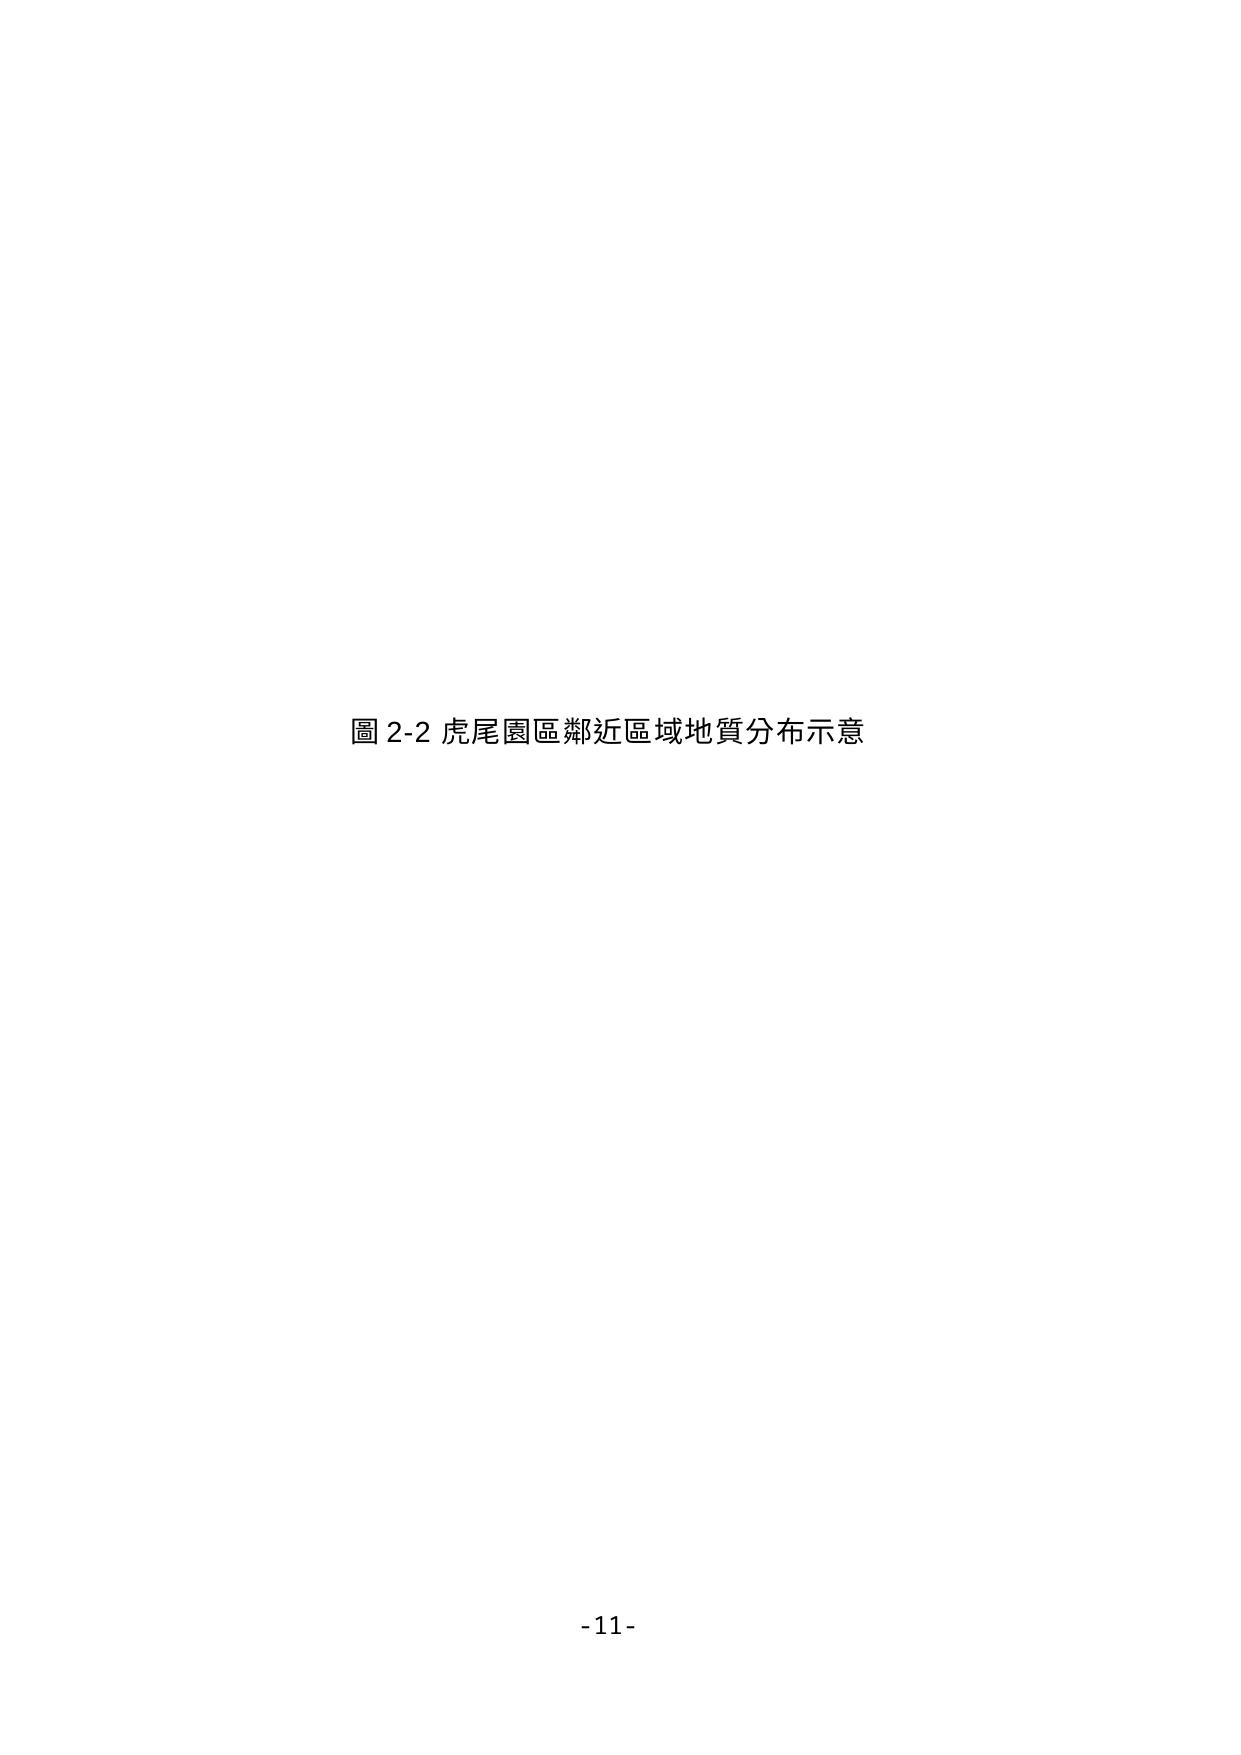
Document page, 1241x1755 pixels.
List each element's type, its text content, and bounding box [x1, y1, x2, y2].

text 圖2-2 虎尾園區鄰近區域地質分布示意 [162, 708, 1053, 751]
